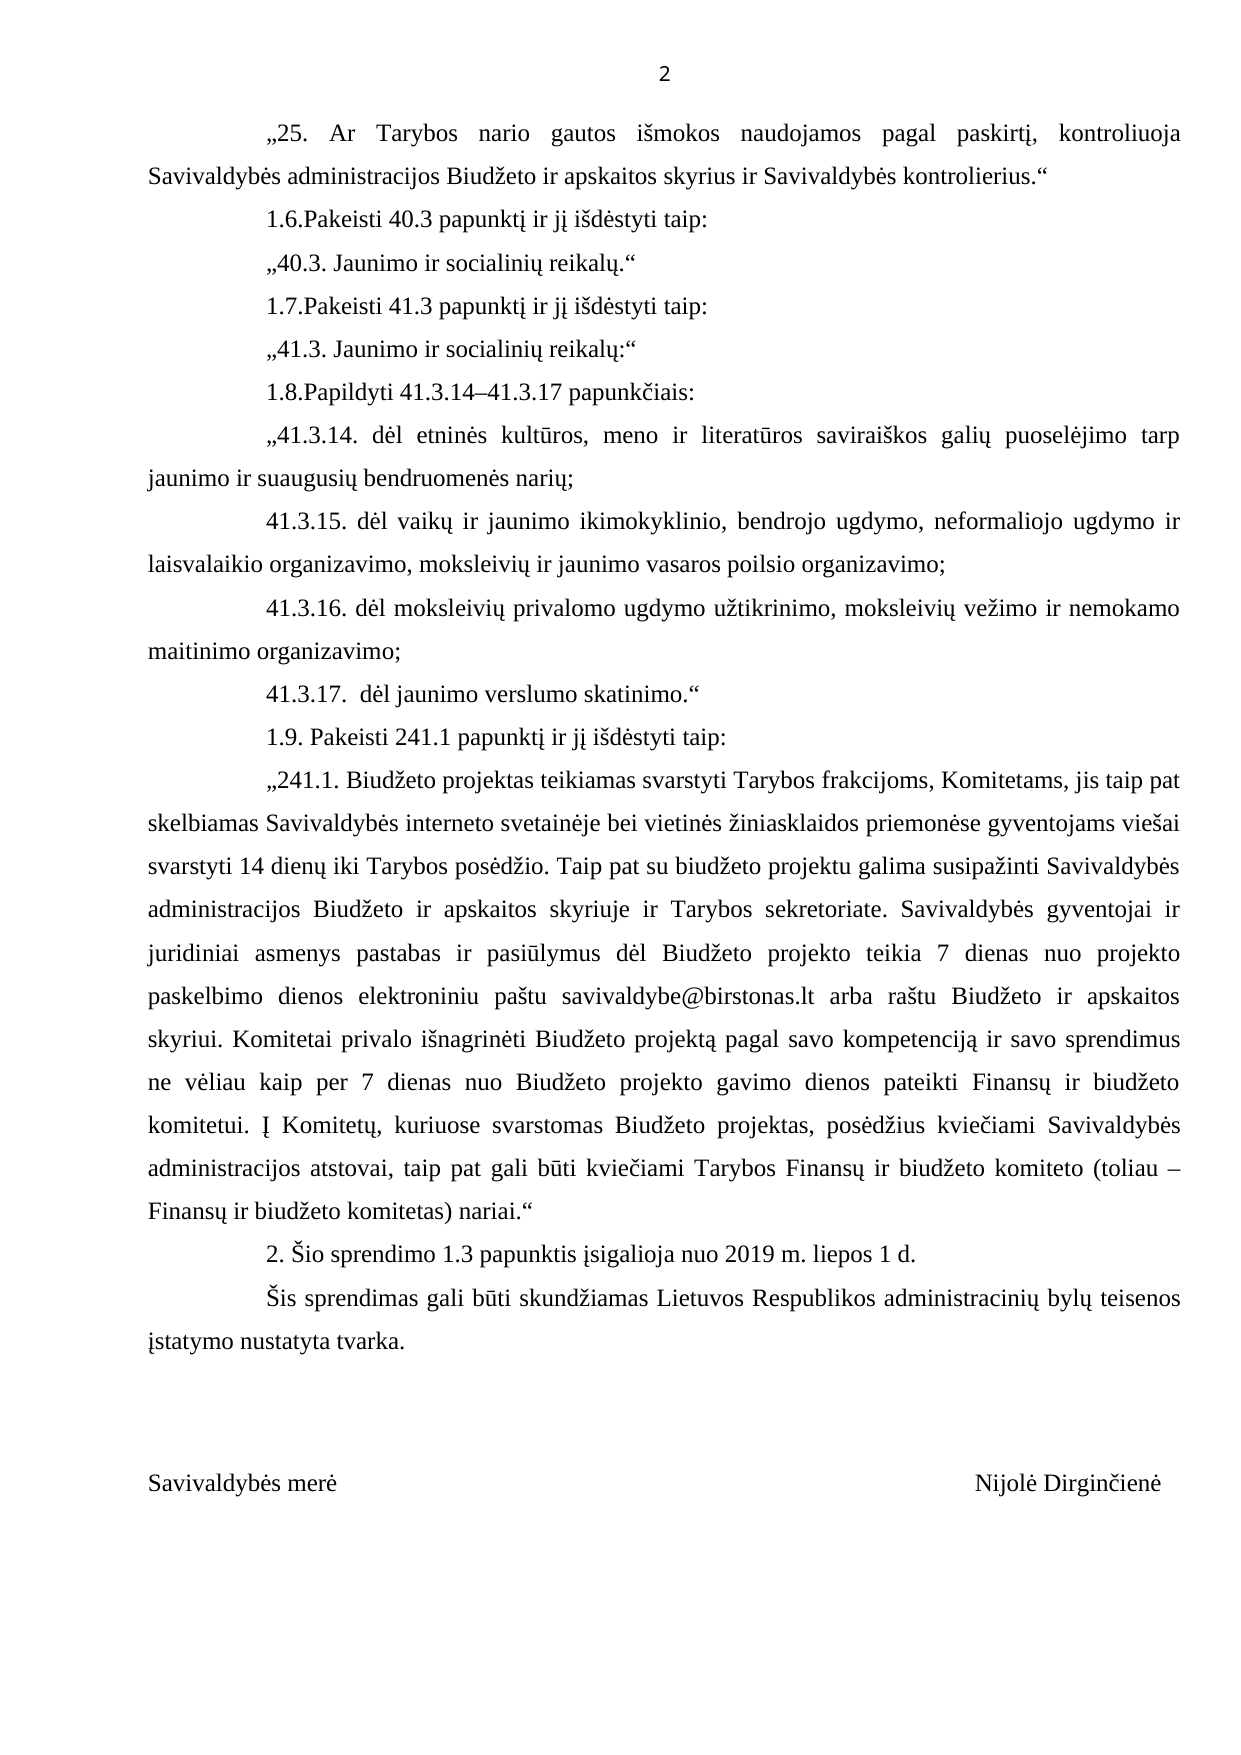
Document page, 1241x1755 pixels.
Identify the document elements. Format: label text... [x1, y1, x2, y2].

text 1.7.Pakeisti 41.3 papunktį ir jį išdėstyti taip: [148, 291, 1181, 319]
text „25. Ar Tarybos nario gautos išmokos naudojamos pagal paskirtį, kontroliuoja Savivaldybės administracijos Biudžeto ir apskaitos skyrius ir Savivaldybės kontrolierius.“ [148, 118, 1181, 190]
text „41.3. Jaunimo ir socialinių reikalų:“ [148, 334, 1181, 363]
text „41.3.14. dėl etninės kultūros, meno ir literatūros saviraiškos galių puoselėjimo tarp jaunimo ir suaugusių bendruomenės narių; [148, 420, 1181, 492]
text 1.6.Pakeisti 40.3 papunktį ir jį išdėstyti taip: [148, 204, 1181, 233]
text 1.8.Papildyti 41.3.14–41.3.17 papunkčiais: [148, 377, 1181, 406]
text 2. Šio sprendimo 1.3 papunktis įsigalioja nuo 2019 m. liepos 1 d. [148, 1239, 1181, 1268]
text 41.3.17. dėl jaunimo verslumo skatinimo.“ [148, 679, 1181, 708]
text 41.3.16. dėl moksleivių privalomo ugdymo užtikrinimo, moksleivių vežimo ir nemokamo maitinimo organizavimo; [148, 593, 1181, 664]
text „241.1. Biudžeto projektas teikiamas svarstyti Tarybos frakcijoms, Komitetams, jis taip pat skelbiamas Savivaldybės interneto svetainėje bei vietinės žiniasklaidos priemonėse gyventojams viešai svarstyti 14 dienų iki Tarybos posėdžio. Taip pat su biudžeto projektu galima susipažinti Savivaldybės administracijos Biudžeto ir apskaitos skyriuje ir Tarybos sekretoriate. Savivaldybės gyventojai ir juridiniai asmenys pastabas ir pasiūlymus dėl Biudžeto projekto teikia 7 dienas nuo projekto paskelbimo dienos elektroniniu paštu savivaldybe@birstonas.lt arba raštu Biudžeto ir apskaitos skyriui. Komitetai privalo išnagrinėti Biudžeto projektą pagal savo kompetenciją ir savo sprendimus ne vėliau kaip per 7 dienas nuo Biudžeto projekto gavimo dienos pateikti Finansų ir biudžeto komitetui. Į Komitetų, kuriuose svarstomas Biudžeto projektas, posėdžius kviečiami Savivaldybės administracijos atstovai, taip pat gali būti kviečiami Tarybos Finansų ir biudžeto komiteto (toliau – Finansų ir biudžeto komitetas) nariai.“ [148, 765, 1181, 1225]
text „40.3. Jaunimo ir socialinių reikalų.“ [148, 248, 1181, 276]
text Šis sprendimas gali būti skundžiamas Lietuvos Respublikos administracinių bylų teisenos įstatymo nustatyta tvarka. [148, 1283, 1181, 1354]
text 1.9. Pakeisti 241.1 papunktį ir jį išdėstyti taip: [148, 722, 1181, 751]
text 41.3.15. dėl vaikų ir jaunimo ikimokyklinio, bendrojo ugdymo, neformaliojo ugdymo ir laisvalaikio organizavimo, moksleivių ir jaunimo vasaros poilsio organizavimo; [148, 506, 1181, 578]
text Savivaldybės merė Nijolė Dirginčienė [148, 1468, 1181, 1497]
